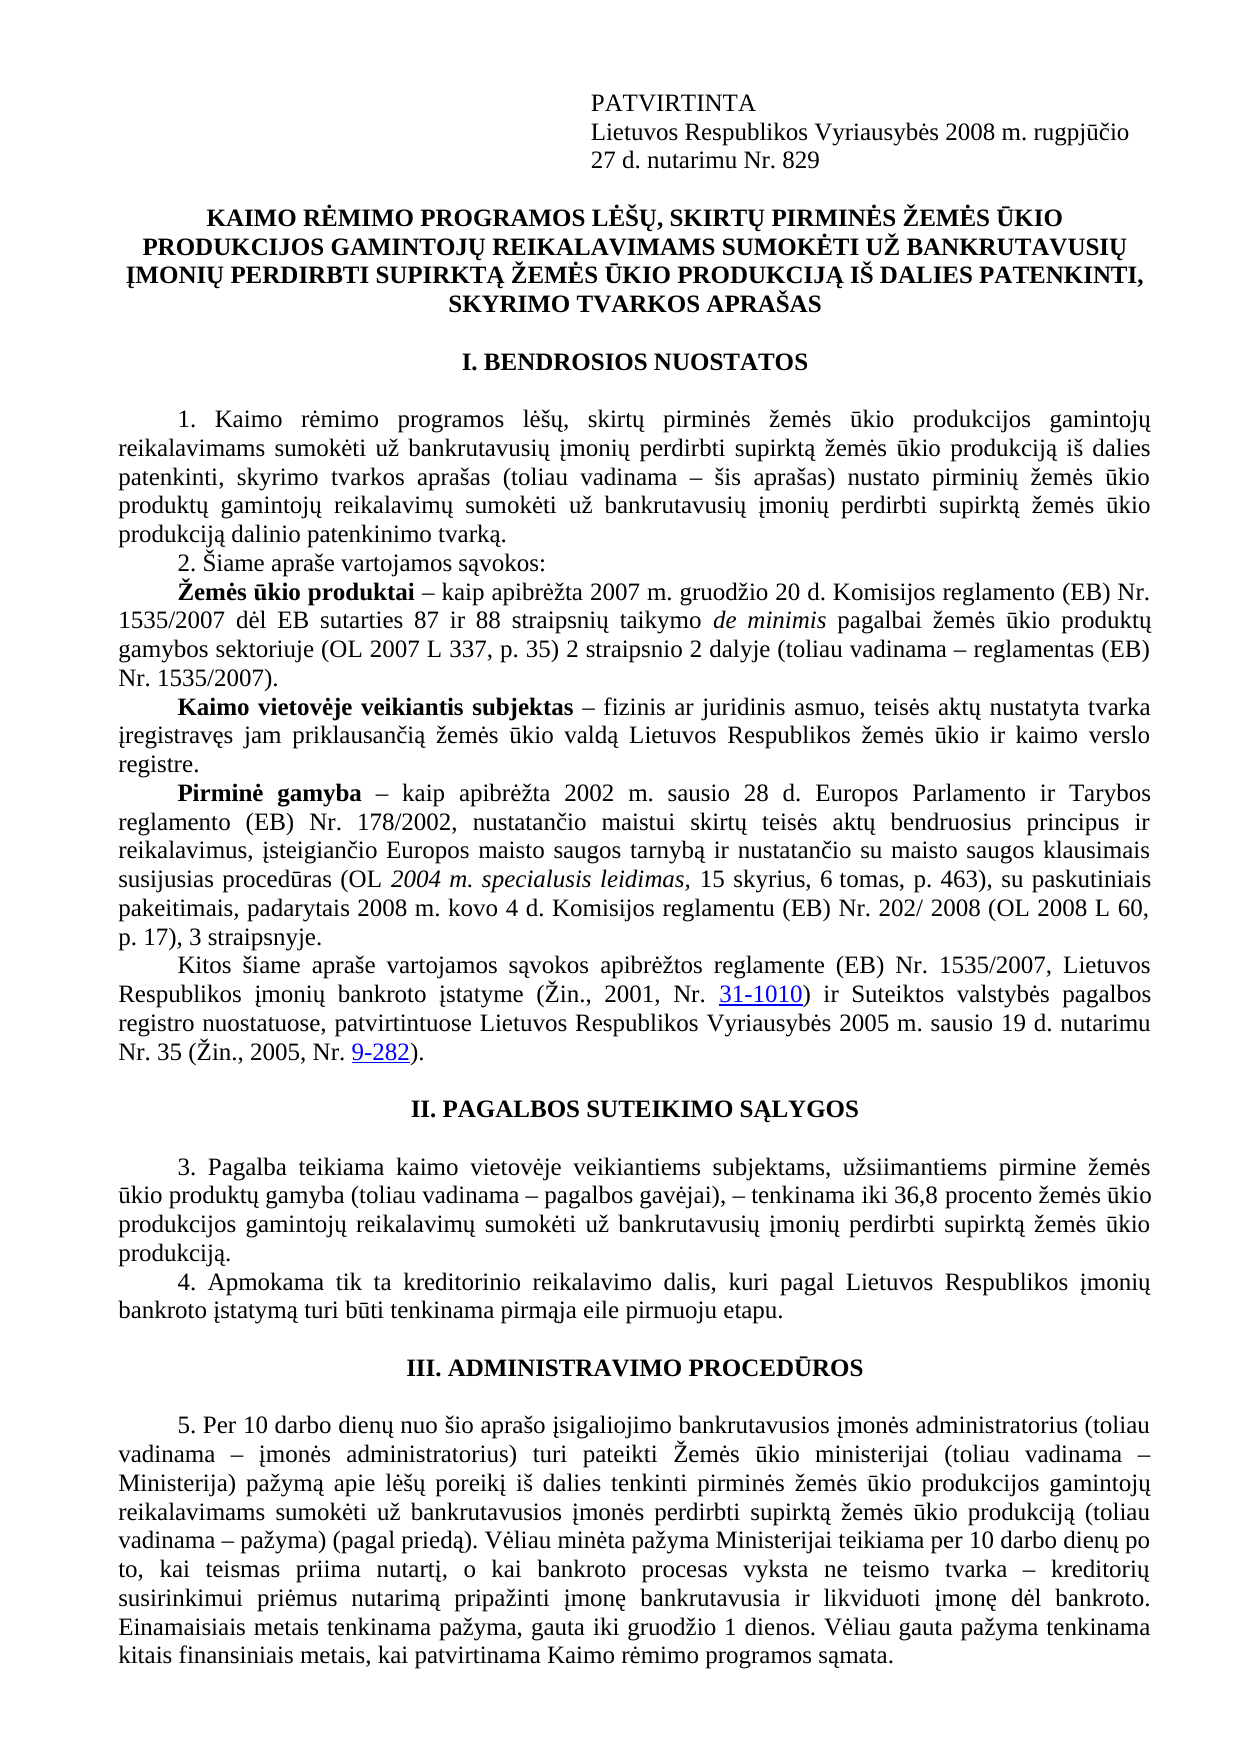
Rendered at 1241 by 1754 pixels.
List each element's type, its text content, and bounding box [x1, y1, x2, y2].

text II. PAGALBOS SUTEIKIMO SĄLYGOS [118, 1094, 1152, 1123]
text Pirminė gamyba – kaip apibrėžta 2002 m. sausio 28 d. Europos Parlamento ir Tarybos reglamento (EB) Nr. 178/2002, nustatančio maistui skirtų teisės aktų bendruosius principus ir reikalavimus, įsteigiančio Europos maisto saugos tarnybą ir nustatančio su maisto saugos klausimais susijusias procedūras (OL 2004 m. specialusis leidimas, 15 skyrius, 6 tomas, p. 463), su paskutiniais pakeitimais, padarytais 2008 m. kovo 4 d. Komisijos reglamentu (EB) Nr. 202/ 2008 (OL 2008 L 60, p. 17), 3 straipsnyje. [118, 778, 1152, 950]
text 2. Šiame apraše vartojamos sąvokos: [118, 548, 1152, 577]
text 1. Kaimo rėmimo programos lėšų, skirtų pirminės žemės ūkio produkcijos gamintojų reikalavimams sumokėti už bankrutavusių įmonių perdirbti supirktą žemės ūkio produkciją iš dalies patenkinti, skyrimo tvarkos aprašas (toliau vadinama – šis aprašas) nustato pirminių žemės ūkio produktų gamintojų reikalavimų sumokėti už bankrutavusių įmonių perdirbti supirktą žemės ūkio produkciją dalinio patenkinimo tvarką. [118, 404, 1152, 548]
text Patvirtinta [591, 88, 1152, 117]
text III. ADMINISTRAVIMO PROCEDŪROS [118, 1353, 1152, 1382]
text Lietuvos Respublikos Vyriausybės 2008 m. rugpjūčio 27 d. nutarimu Nr. 829 [591, 117, 1152, 174]
text KAIMO RĖMIMO PROGRAMOS LĖŠŲ, SKIRTŲ PIRMINĖS ŽEMĖS ŪKIO PRODUKCIJOS GAMINTOJŲ REIKALAVIMAMS SUMOKĖTI UŽ BANKRUTAVUSIŲ ĮMONIŲ PERDIRBTI SUPIRKTĄ ŽEMĖS ŪKIO PRODUKCIJĄ IŠ DALIES PATENKINTI, SKYRIMO TVARKOS APRAŠAS [118, 203, 1152, 318]
text Žemės ūkio produktai – kaip apibrėžta 2007 m. gruodžio 20 d. Komisijos reglamento (EB) Nr. 1535/2007 dėl EB sutarties 87 ir 88 straipsnių taikymo de minimis pagalbai žemės ūkio produktų gamybos sektoriuje (OL 2007 L 337, p. 35) 2 straipsnio 2 dalyje (toliau vadinama – reglamentas (EB) Nr. 1535/2007). [118, 577, 1152, 692]
text Kaimo vietovėje veikiantis subjektas – fizinis ar juridinis asmuo, teisės aktų nustatyta tvarka įregistravęs jam priklausančią žemės ūkio valdą Lietuvos Respublikos žemės ūkio ir kaimo verslo registre. [118, 692, 1152, 778]
text Kitos šiame apraše vartojamos sąvokos apibrėžtos reglamente (EB) Nr. 1535/2007, Lietuvos Respublikos įmonių bankroto įstatyme (Žin., 2001, Nr. 31-1010) ir Suteiktos valstybės pagalbos registro nuostatuose, patvirtintuose Lietuvos Respublikos Vyriausybės 2005 m. sausio 19 d. nutarimu Nr. 35 (Žin., 2005, Nr. 9-282). [118, 950, 1152, 1065]
text I. BENDROSIOS NUOSTATOS [118, 347, 1152, 375]
text 5. Per 10 darbo dienų nuo šio aprašo įsigaliojimo bankrutavusios įmonės administratorius (toliau vadinama – įmonės administratorius) turi pateikti Žemės ūkio ministerijai (toliau vadinama – Ministerija) pažymą apie lėšų poreikį iš dalies tenkinti pirminės žemės ūkio produkcijos gamintojų reikalavimams sumokėti už bankrutavusios įmonės perdirbti supirktą žemės ūkio produkciją (toliau vadinama – pažyma) (pagal priedą). Vėliau minėta pažyma Ministerijai teikiama per 10 darbo dienų po to, kai teismas priima nutartį, o kai bankroto procesas vyksta ne teismo tvarka – kreditorių susirinkimui priėmus nutarimą pripažinti įmonę bankrutavusia ir likviduoti įmonę dėl bankroto. Einamaisiais metais tenkinama pažyma, gauta iki gruodžio 1 dienos. Vėliau gauta pažyma tenkinama kitais finansiniais metais, kai patvirtinama Kaimo rėmimo programos sąmata. [118, 1410, 1152, 1669]
text 3. Pagalba teikiama kaimo vietovėje veikiantiems subjektams, užsiimantiems pirmine žemės ūkio produktų gamyba (toliau vadinama – pagalbos gavėjai), – tenkinama iki 36,8 procento žemės ūkio produkcijos gamintojų reikalavimų sumokėti už bankrutavusių įmonių perdirbti supirktą žemės ūkio produkciją. [118, 1152, 1152, 1267]
text 4. Apmokama tik ta kreditorinio reikalavimo dalis, kuri pagal Lietuvos Respublikos įmonių bankroto įstatymą turi būti tenkinama pirmąja eile pirmuoju etapu. [118, 1267, 1152, 1324]
